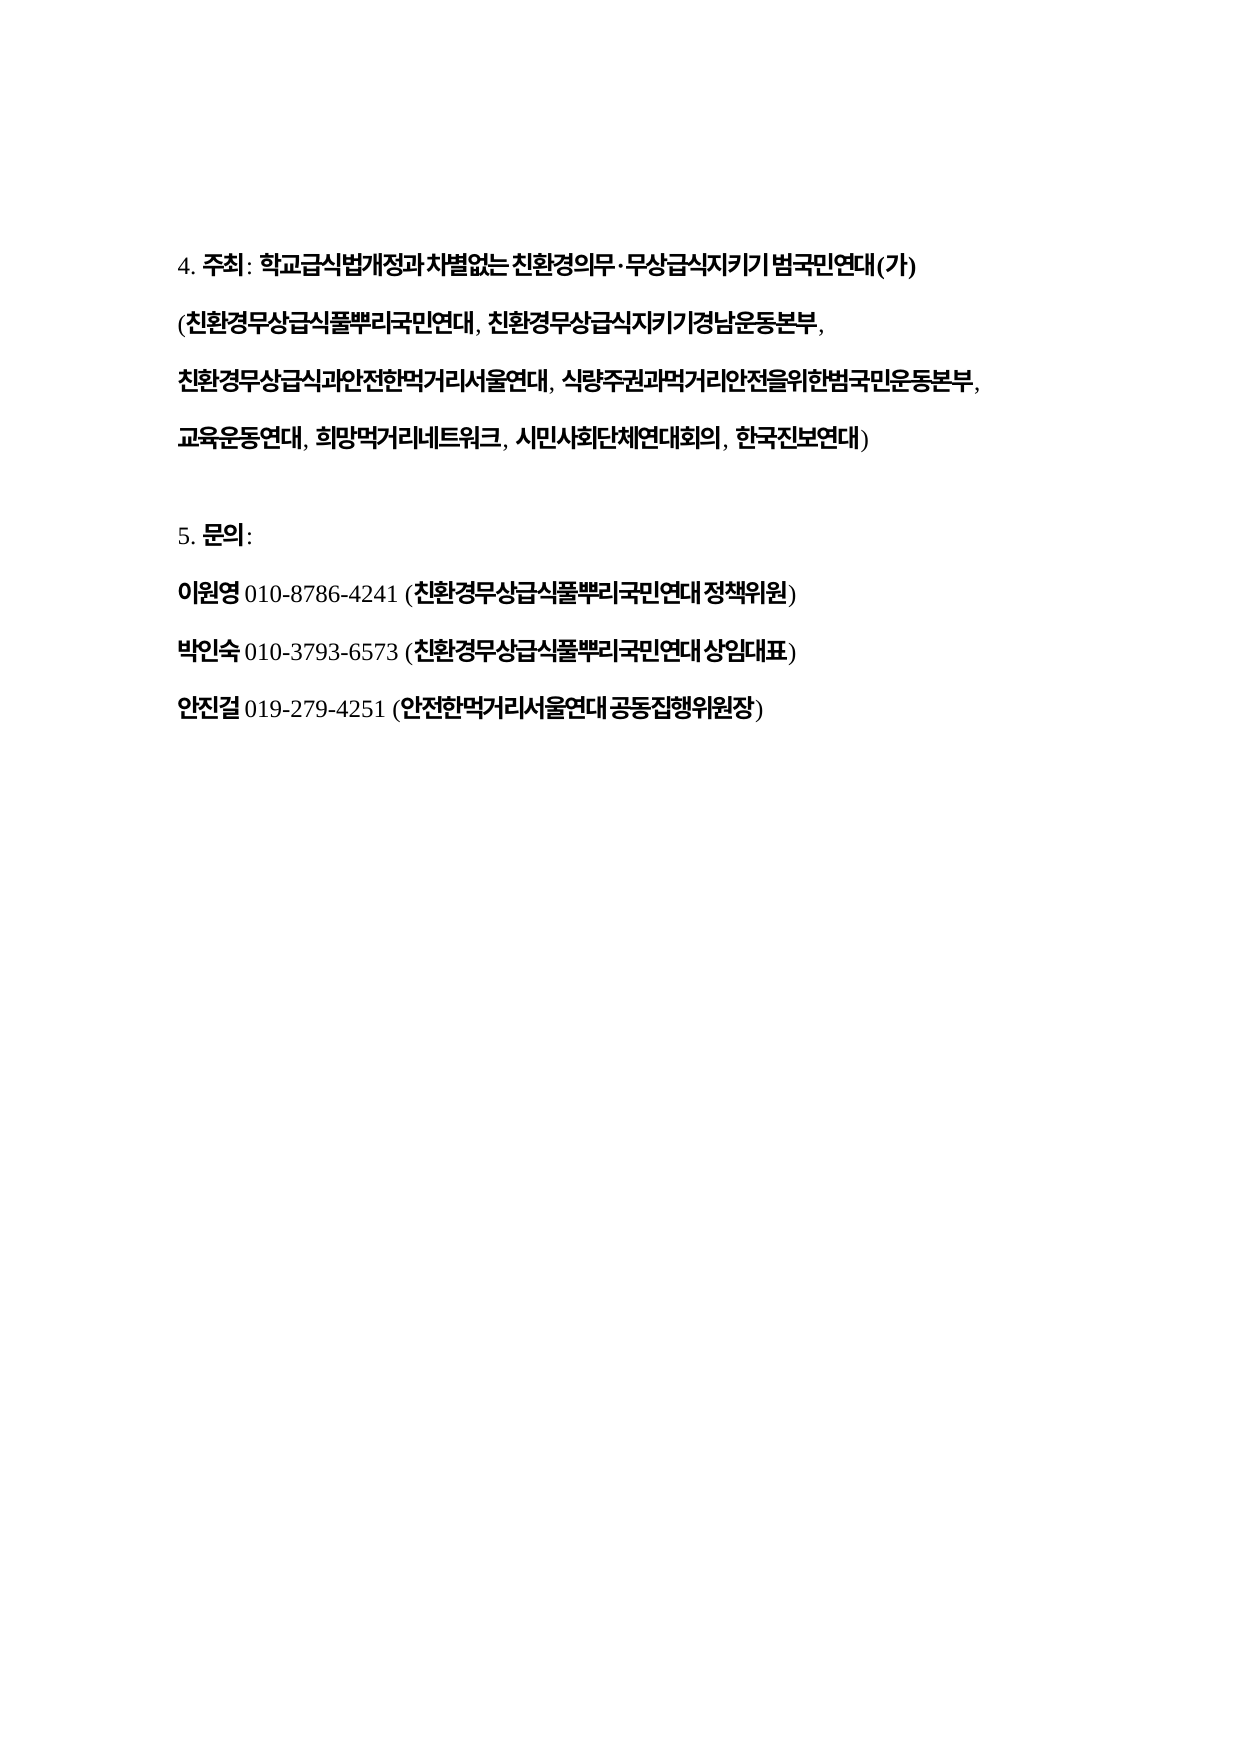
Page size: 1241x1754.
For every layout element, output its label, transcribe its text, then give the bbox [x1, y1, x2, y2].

text 5. 문의: [177, 515, 1063, 551]
text 안진걸 019-279-4251 (안전한먹거리서울연대 공동집행위원장) [177, 689, 1063, 725]
text 이원영 010-8786-4241 (친환경무상급식풀뿌리국민연대 정책위원) [177, 573, 1063, 609]
text 4. 주최: 학교급식법개정과 차별없는 친환경의무·무상급식지키기 범국민연대(가) [177, 245, 1063, 281]
text (친환경무상급식풀뿌리국민연대, 친환경무상급식지키기경남운동본부, 친환경무상급식과안전한먹거리서울연대, 식량주권과먹거리안전을위한범국민운동본부, 교육운동연대, 희망먹거리네트워크, 시민사회단체연대회의, 한국진보연대) [177, 303, 1063, 455]
text 박인숙 010-3793-6573 (친환경무상급식풀뿌리국민연대 상임대표) [177, 631, 1063, 667]
